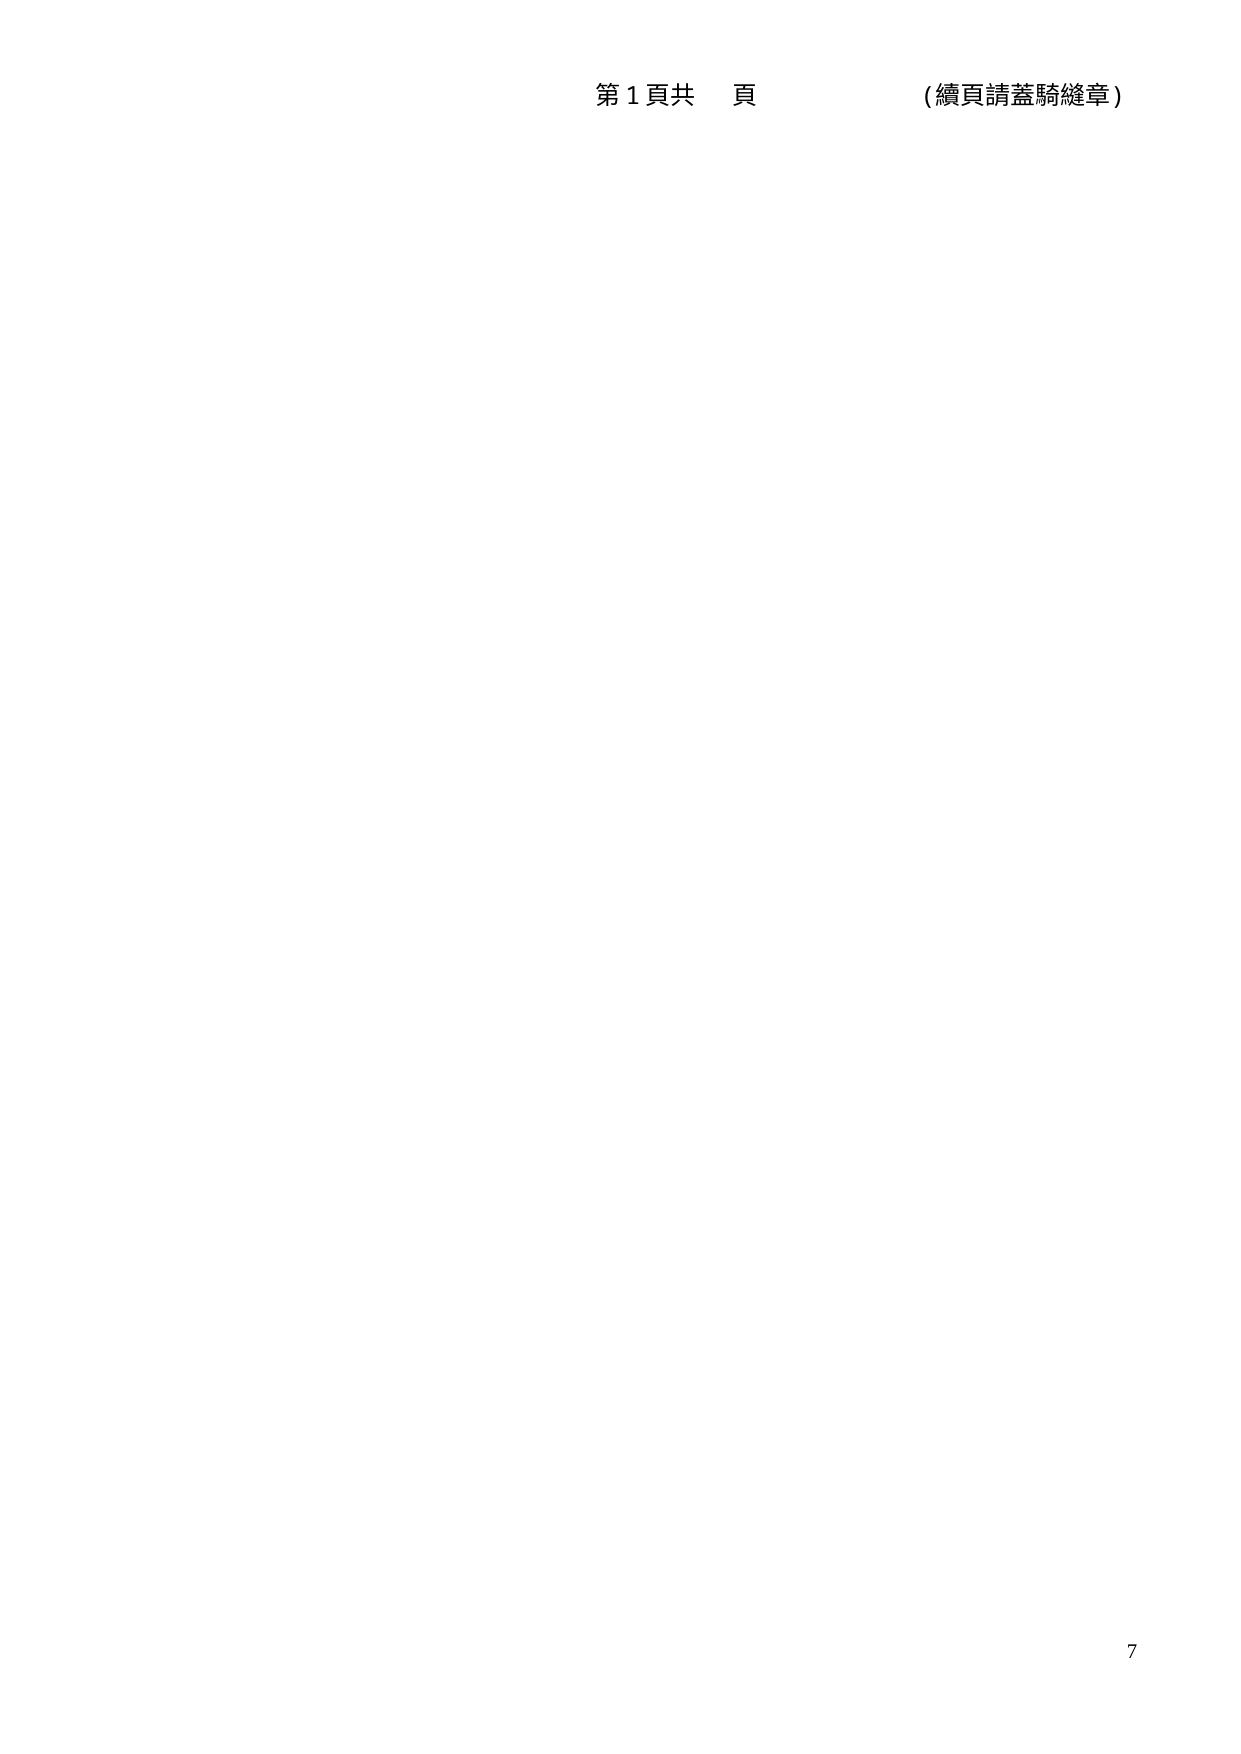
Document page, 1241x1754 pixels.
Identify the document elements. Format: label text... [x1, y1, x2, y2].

text 第1頁共 頁 (續頁請蓋騎縫章) [75, 76, 1165, 112]
